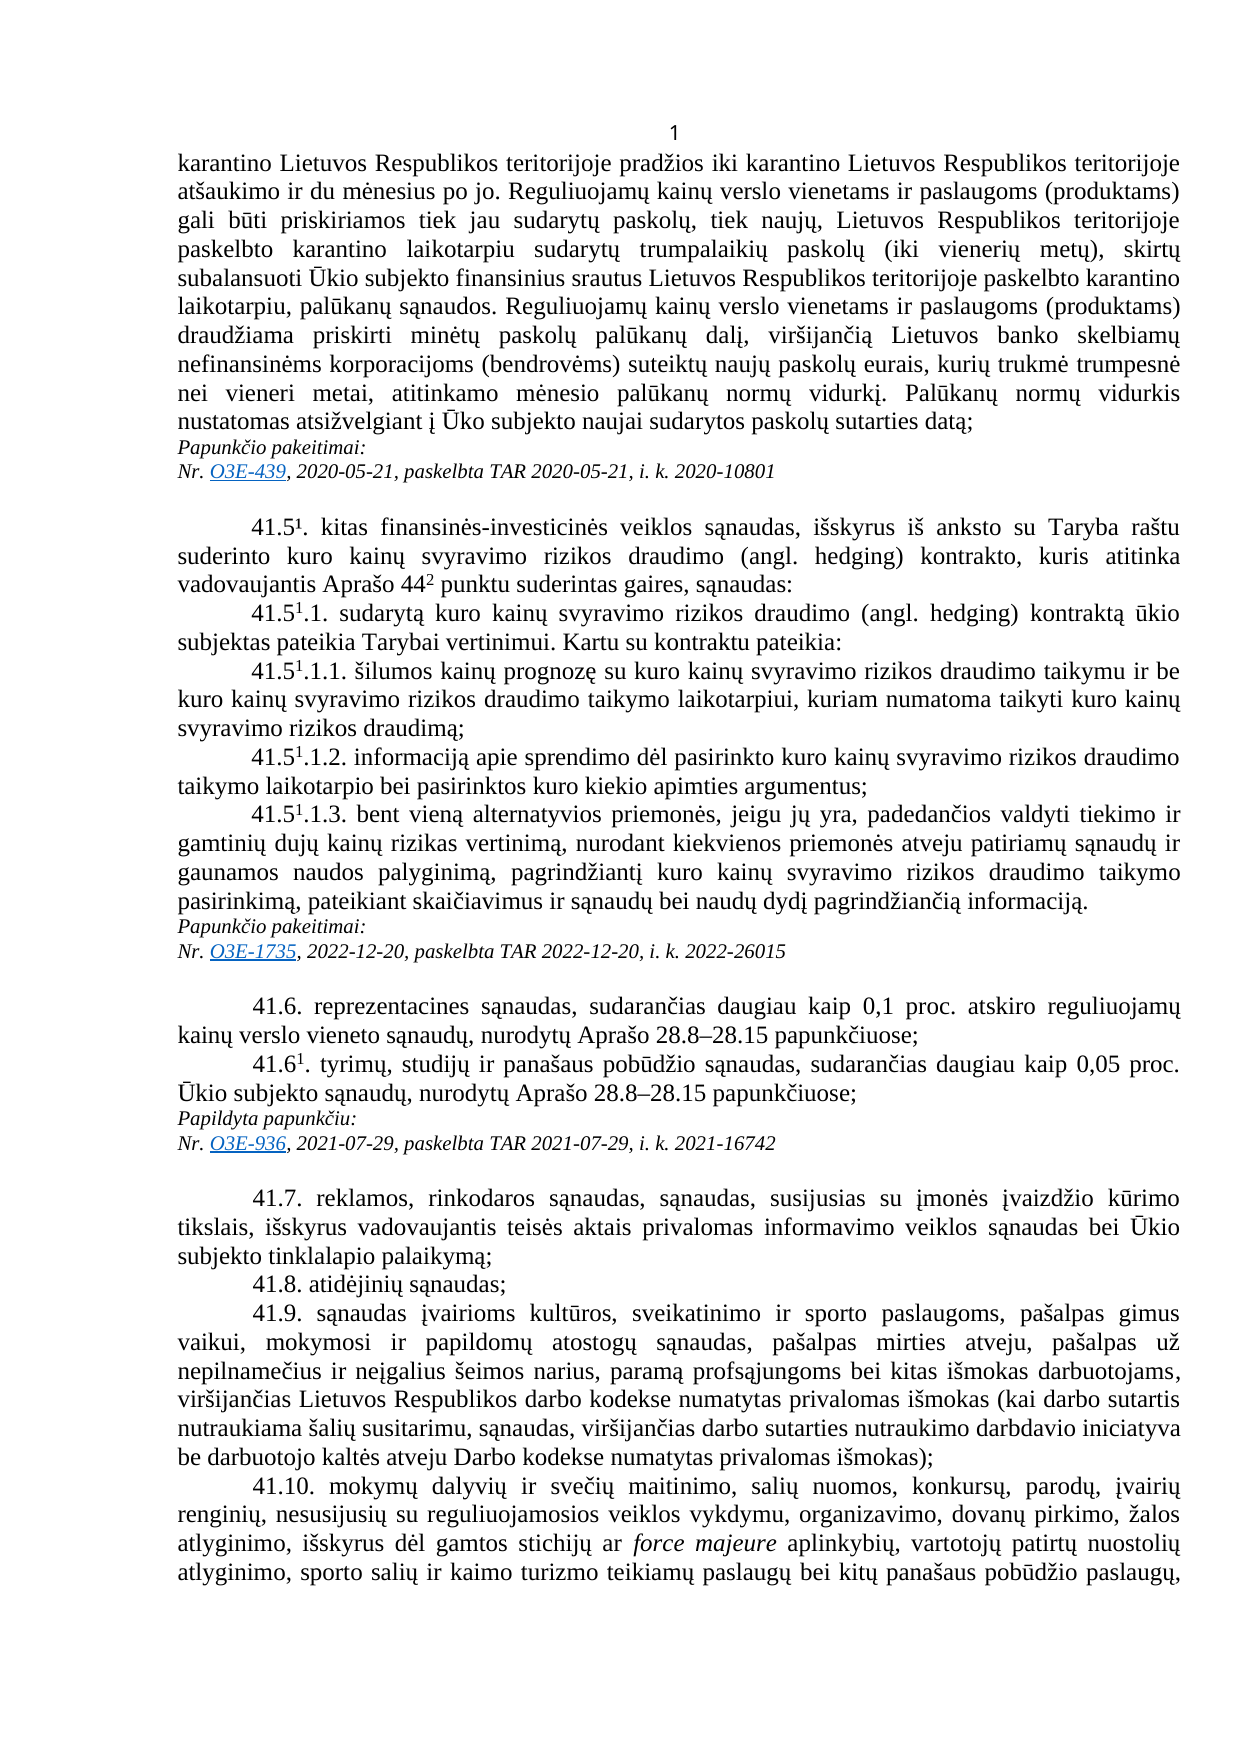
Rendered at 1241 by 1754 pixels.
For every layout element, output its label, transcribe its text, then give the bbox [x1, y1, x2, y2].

text karantino Lietuvos Respublikos teritorijoje pradžios iki karantino Lietuvos Respublikos teritorijoje atšaukimo ir du mėnesius po jo. Reguliuojamų kainų verslo vienetams ir paslaugoms (produktams) gali būti priskiriamos tiek jau sudarytų paskolų, tiek naujų, Lietuvos Respublikos teritorijoje paskelbto karantino laikotarpiu sudarytų trumpalaikių paskolų (iki vienerių metų), skirtų subalansuoti Ūkio subjekto finansinius srautus Lietuvos Respublikos teritorijoje paskelbto karantino laikotarpiu, palūkanų sąnaudos. Reguliuojamų kainų verslo vienetams ir paslaugoms (produktams) draudžiama priskirti minėtų paskolų palūkanų dalį, viršijančią Lietuvos banko skelbiamų nefinansinėms korporacijoms (bendrovėms) suteiktų naujų paskolų eurais, kurių trukmė trumpesnė nei vieneri metai, atitinkamo mėnesio palūkanų normų vidurkį. Palūkanų normų vidurkis nustatomas atsižvelgiant į Ūko subjekto naujai sudarytos paskolų sutarties datą; [177, 148, 1181, 435]
text Nr. O3E-439, 2020-05-21, paskelbta TAR 2020-05-21, i. k. 2020-10801 [177, 459, 1181, 483]
text 41.51.1.1. šilumos kainų prognozę su kuro kainų svyravimo rizikos draudimo taikymu ir be kuro kainų svyravimo rizikos draudimo taikymo laikotarpiui, kuriam numatoma taikyti kuro kainų svyravimo rizikos draudimą; [177, 656, 1181, 742]
text 41.51.1. sudarytą kuro kainų svyravimo rizikos draudimo (angl. hedging) kontraktą ūkio subjektas pateikia Tarybai vertinimui. Kartu su kontraktu pateikia: [177, 598, 1181, 656]
text Papunkčio pakeitimai: [177, 435, 1181, 459]
text 41.51.1.3. bent vieną alternatyvios priemonės, jeigu jų yra, padedančios valdyti tiekimo ir gamtinių dujų kainų rizikas vertinimą, nurodant kiekvienos priemonės atveju patiriamų sąnaudų ir gaunamos naudos palyginimą, pagrindžiantį kuro kainų svyravimo rizikos draudimo taikymo pasirinkimą, pateikiant skaičiavimus ir sąnaudų bei naudų dydį pagrindžiančią informaciją. [177, 799, 1181, 914]
text Nr. O3E-936, 2021-07-29, paskelbta TAR 2021-07-29, i. k. 2021-16742 [177, 1130, 1181, 1154]
text Papunkčio pakeitimai: [177, 914, 1181, 938]
text 41.5¹. kitas finansinės-investicinės veiklos sąnaudas, išskyrus iš anksto su Taryba raštu suderinto kuro kainų svyravimo rizikos draudimo (angl. hedging) kontrakto, kuris atitinka vadovaujantis Aprašo 442 punktu suderintas gaires, sąnaudas: [177, 512, 1181, 598]
text 41.6. reprezentacines sąnaudas, sudarančias daugiau kaip 0,1 proc. atskiro reguliuojamų kainų verslo vieneto sąnaudų, nurodytų Aprašo 28.8–28.15 papunkčiuose; [177, 991, 1181, 1049]
text 41.61. tyrimų, studijų ir panašaus pobūdžio sąnaudas, sudarančias daugiau kaip 0,05 proc. Ūkio subjekto sąnaudų, nurodytų Aprašo 28.8–28.15 papunkčiuose; [177, 1049, 1181, 1106]
text 41.8. atidėjinių sąnaudas; [177, 1269, 1181, 1298]
text 41.51.1.2. informaciją apie sprendimo dėl pasirinkto kuro kainų svyravimo rizikos draudimo taikymo laikotarpio bei pasirinktos kuro kiekio apimties argumentus; [177, 742, 1181, 799]
text 41.9. sąnaudas įvairioms kultūros, sveikatinimo ir sporto paslaugoms, pašalpas gimus vaikui, mokymosi ir papildomų atostogų sąnaudas, pašalpas mirties atveju, pašalpas už nepilnamečius ir neįgalius šeimos narius, paramą profsąjungoms bei kitas išmokas darbuotojams, viršijančias Lietuvos Respublikos darbo kodekse numatytas privalomas išmokas (kai darbo sutartis nutraukiama šalių susitarimu, sąnaudas, viršijančias darbo sutarties nutraukimo darbdavio iniciatyva be darbuotojo kaltės atveju Darbo kodekse numatytas privalomas išmokas); [177, 1298, 1181, 1471]
text Papildyta papunkčiu: [177, 1106, 1181, 1130]
text Nr. O3E-1735, 2022-12-20, paskelbta TAR 2022-12-20, i. k. 2022-26015 [177, 938, 1181, 963]
text 41.7. reklamos, rinkodaros sąnaudas, sąnaudas, susijusias su įmonės įvaizdžio kūrimo tikslais, išskyrus vadovaujantis teisės aktais privalomas informavimo veiklos sąnaudas bei Ūkio subjekto tinklalapio palaikymą; [177, 1183, 1181, 1269]
text 41.10. mokymų dalyvių ir svečių maitinimo, salių nuomos, konkursų, parodų, įvairių renginių, nesusijusių su reguliuojamosios veiklos vykdymu, organizavimo, dovanų pirkimo, žalos atlyginimo, išskyrus dėl gamtos stichijų ar force majeure aplinkybių, vartotojų patirtų nuostolių atlyginimo, sporto salių ir kaimo turizmo teikiamų paslaugų bei kitų panašaus pobūdžio paslaugų, [177, 1471, 1181, 1586]
